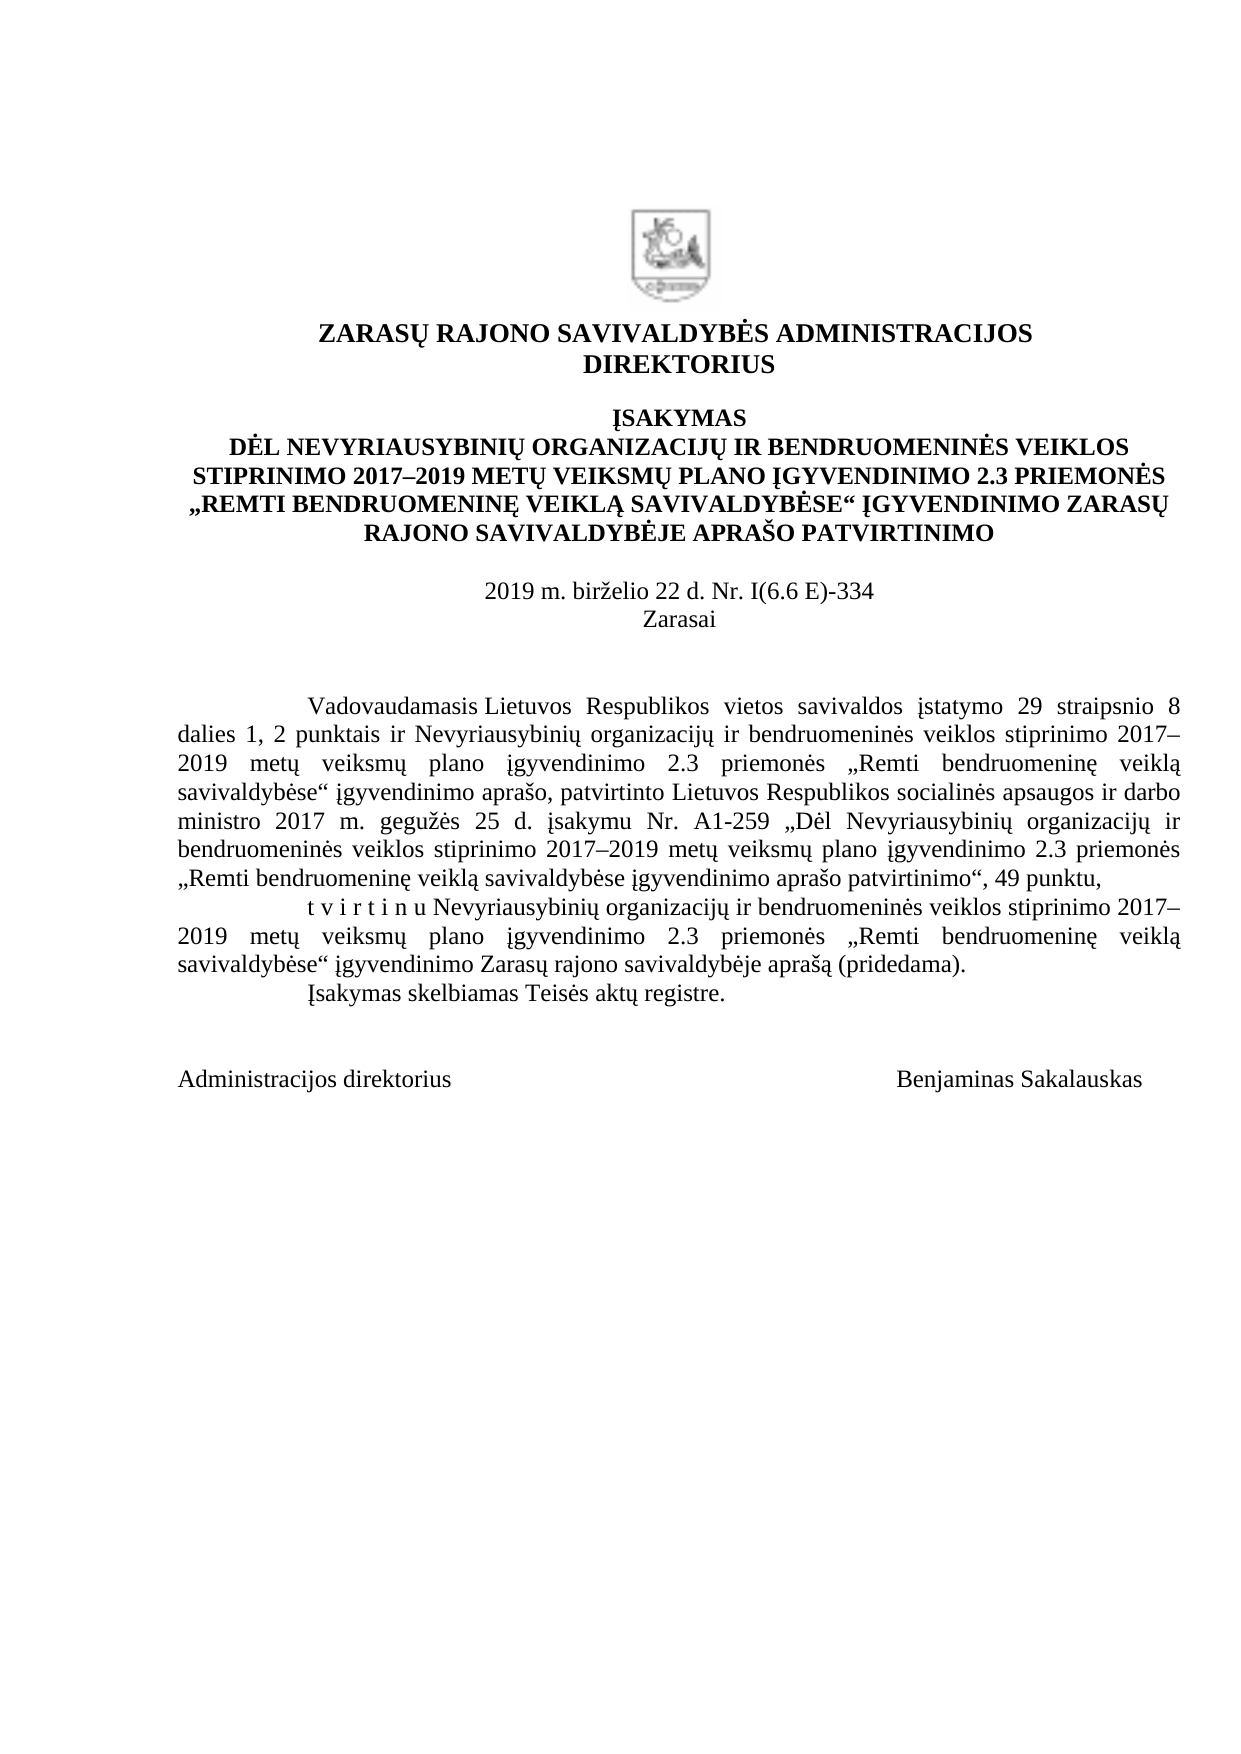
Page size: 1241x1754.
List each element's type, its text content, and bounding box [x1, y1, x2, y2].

text Vadovaudamasis Lietuvos Respublikos vietos savivaldos įstatymo 29 straipsnio 8 dalies 1, 2 punktais ir Nevyriausybinių organizacijų ir bendruomeninės veiklos stiprinimo 2017–2019 metų veiksmų plano įgyvendinimo 2.3 priemonės „Remti bendruomeninę veiklą savivaldybėse“ įgyvendinimo aprašo, patvirtinto Lietuvos Respublikos socialinės apsaugos ir darbo ministro 2017 m. gegužės 25 d. įsakymu Nr. A1-259 „Dėl Nevyriausybinių organizacijų ir bendruomeninės veiklos stiprinimo 2017–2019 metų veiksmų plano įgyvendinimo 2.3 priemonės „Remti bendruomeninę veiklą savivaldybėse įgyvendinimo aprašo patvirtinimo“, 49 punktu, [177, 691, 1181, 892]
text Įsakymas skelbiamas Teisės aktų registre. [177, 978, 1181, 1007]
text Administracijos direktorius Benjaminas Sakalauskas [177, 1064, 1181, 1093]
text 2019 m. birželio 22 d. Nr. I(6.6 E)-334 [177, 576, 1181, 604]
text DĖL NEVYRIAUSYBINIŲ ORGANIZACIJŲ IR BENDRUOMENINĖS VEIKLOS STIPRINIMO 2017–2019 METŲ VEIKSMŲ PLANO ĮGYVENDINIMO 2.3 PRIEMONĖS „REMTI BENDRUOMENINĘ VEIKLĄ SAVIVALDYBĖSE“ ĮGYVENDINIMO ZARASŲ RAJONO SAVIVALDYBĖJE APRAŠO PATVIRTINIMO [177, 432, 1181, 547]
text Zarasai [177, 604, 1181, 633]
text t v i r t i n u Nevyriausybinių organizacijų ir bendruomeninės veiklos stiprinimo 2017–2019 metų veiksmų plano įgyvendinimo 2.3 priemonės „Remti bendruomeninę veiklą savivaldybėse“ įgyvendinimo Zarasų rajono savivaldybėje aprašą (pridedama). [177, 892, 1181, 978]
text ĮSAKYMAS [177, 403, 1181, 432]
text Zarasų rajono savivaldybėS ADMINISTRACIJos [177, 317, 1181, 348]
text direktorius [177, 348, 1181, 379]
